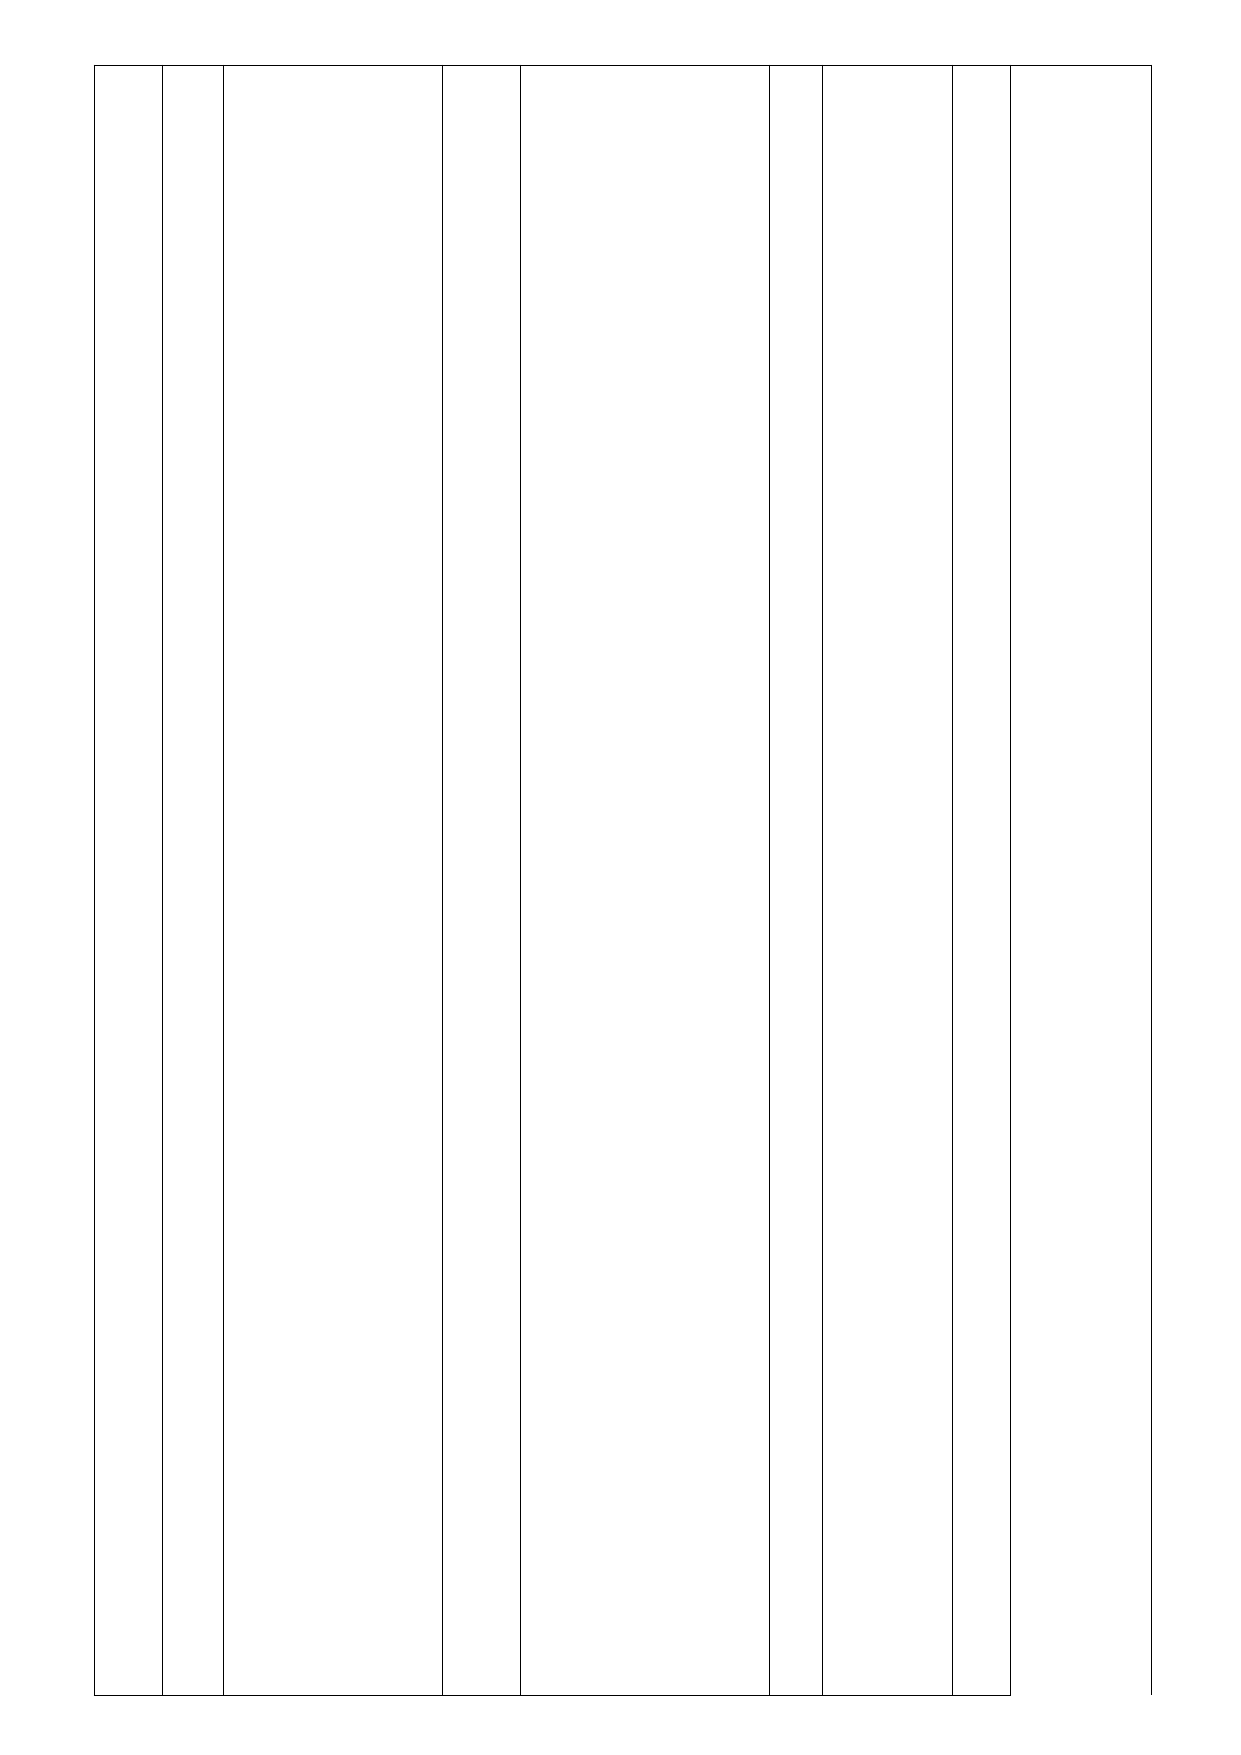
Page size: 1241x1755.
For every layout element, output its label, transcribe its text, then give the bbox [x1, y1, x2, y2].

table_cell 給付 基數 [770, 66, 822, 1695]
table_cell 每月平 均工資 [163, 66, 223, 1695]
table_cell 總工作年資共 年 月 日 ※等於下三列年資加總 [521, 66, 769, 1695]
table_cell 勞工蓋章 給 付 對 象 資料欄 [95, 66, 162, 1695]
table_cell [1011, 66, 1151, 1695]
table_cell (結清日前六個月內平均工資) ※詳背面附註5 [224, 66, 442, 1695]
table_cell ※詳背面附註4之(2) [823, 66, 952, 1695]
table_cell 結清 日期 [953, 66, 1010, 1695]
table_cell 結清 年資 [443, 66, 520, 1695]
